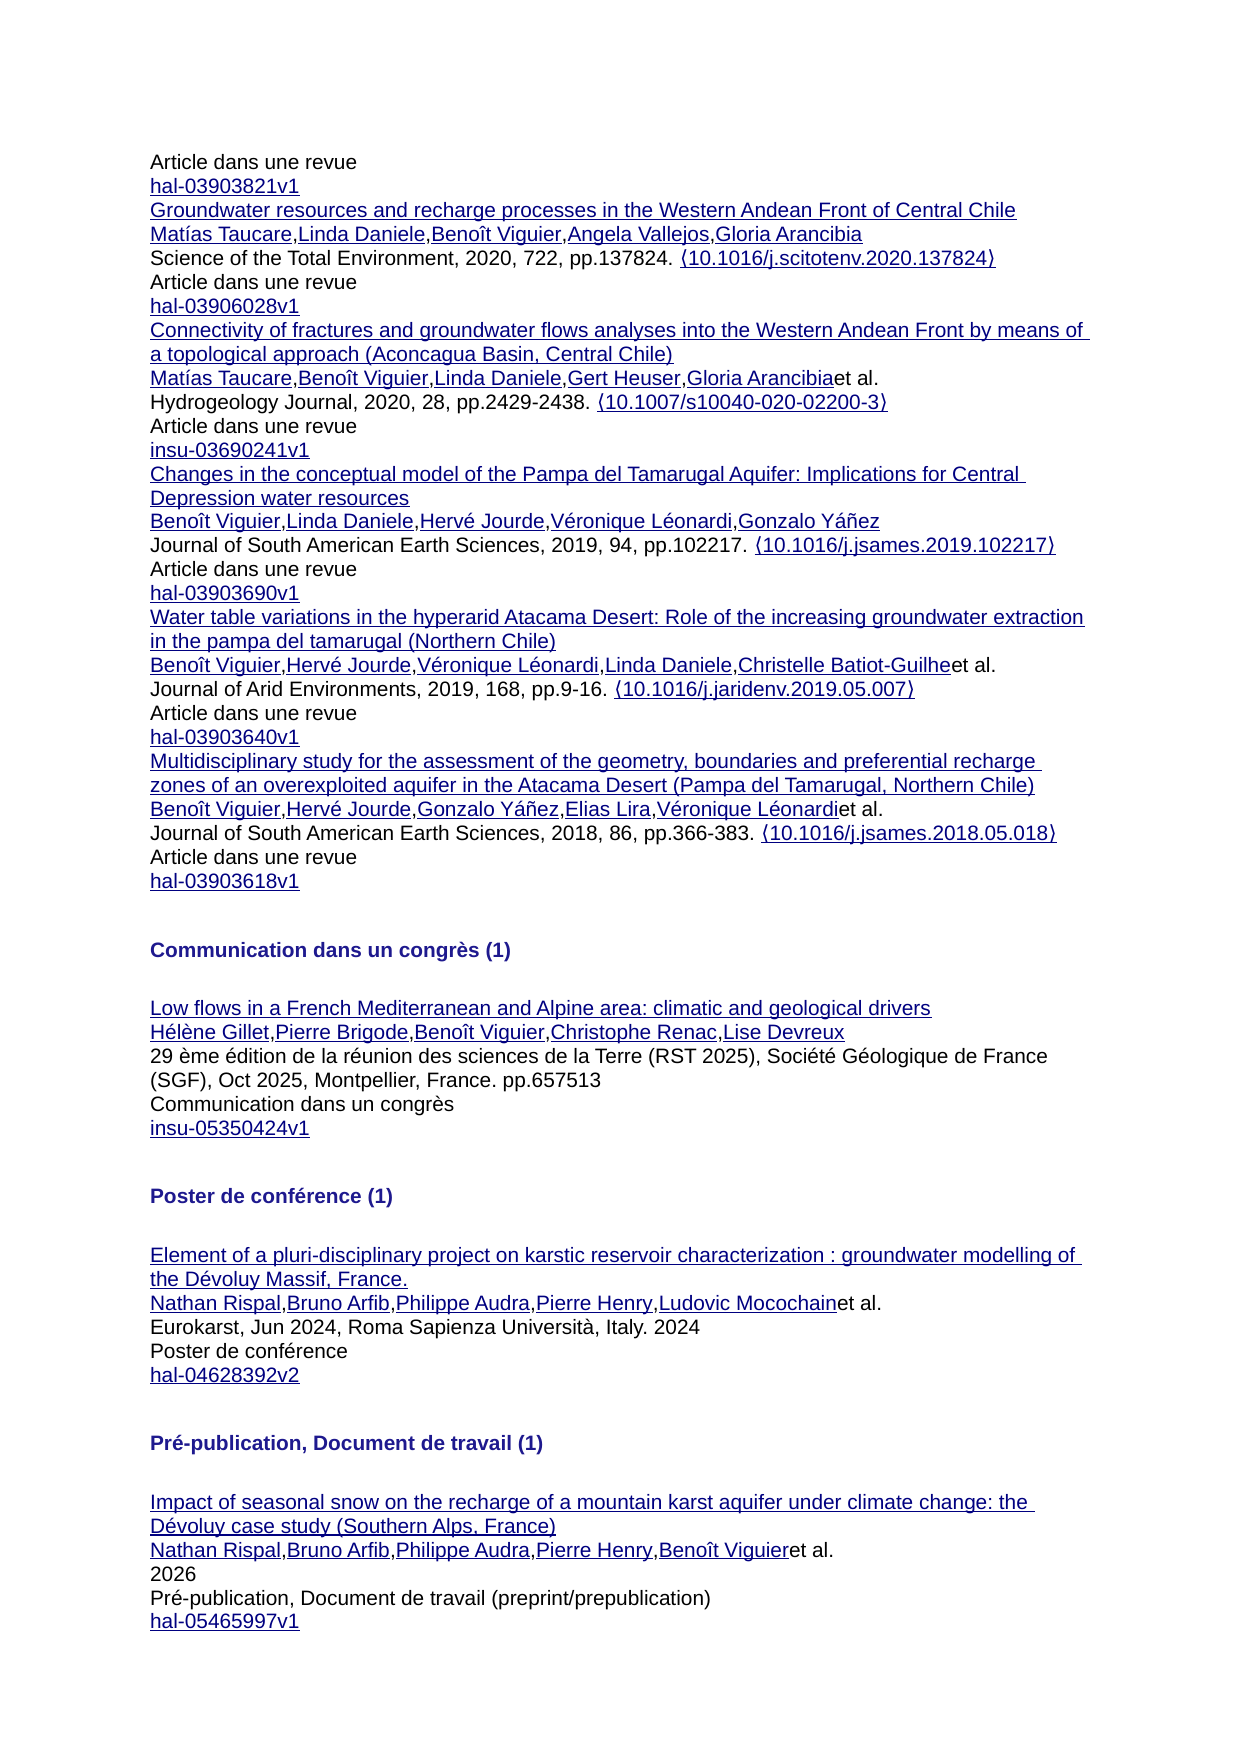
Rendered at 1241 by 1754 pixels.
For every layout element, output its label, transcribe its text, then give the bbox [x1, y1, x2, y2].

subtitle Poster de conférence (1) [150, 1184, 1090, 1208]
table_header Low flows in a French Mediterranean and Alpine area: climatic and geological drivers Hélène Gillet,Pierre Brigode,Benoît Viguier,Christophe Renac,Lise Devreux 29 ème édition de la réunion des sciences de la Terre (RST 2025), Société Géologique de France (SGF), Oct 2025, Montpellier, France. pp.657513 Communication dans un congrès insu-05350424v1 [150, 996, 1090, 1139]
table_cell a topological approach (Aconcagua Basin, Central Chile) Matías Taucare,Benoît Viguier,Linda Daniele,Gert Heuser,Gloria Arancibiaet al. Hydrogeology Journal, 2020, 28, pp.2429-2438. ⟨10.1007/s10040-020-02200-3⟩ Article dans une revue insu-03690241v1 [150, 340, 1090, 461]
table_cell Changes in the conceptual model of the Pampa del Tamarugal Aquifer: Implications for Central Depression water resources Benoît Viguier,Linda Daniele,Hervé Jourde,Véronique Léonardi,Gonzalo Yáñez Journal of South American Earth Sciences, 2019, 94, pp.102217. ⟨10.1016/j.jsames.2019.102217⟩ Article dans une revue hal-03903690v1 [150, 461, 1090, 605]
table_cell Connectivity of fractures and groundwater flows analyses into the Western Andean Front by means of [150, 318, 1090, 339]
subtitle Pré-publication, Document de travail (1) [150, 1431, 1090, 1455]
subtitle Communication dans un congrès (1) [150, 937, 1090, 961]
table_cell Article dans une revue hal-03903821v1 [150, 150, 1090, 198]
table_cell Water table variations in the hyperarid Atacama Desert: Role of the increasing groundwater extraction in the pampa del tamarugal (Northern Chile) Benoît Viguier,Hervé Jourde,Véronique Léonardi,Linda Daniele,Christelle Batiot-Guilheet al. Journal of Arid Environments, 2019, 168, pp.9-16. ⟨10.1016/j.jaridenv.2019.05.007⟩ Article dans une revue hal-03903640v1 [150, 605, 1090, 749]
table_cell Multidisciplinary study for the assessment of the geometry, boundaries and preferential recharge zones of an overexploited aquifer in the Atacama Desert (Pampa del Tamarugal, Northern Chile) Benoît Viguier,Hervé Jourde,Gonzalo Yáñez,Elias Lira,Véronique Léonardiet al. Journal of South American Earth Sciences, 2018, 86, pp.366-383. ⟨10.1016/j.jsames.2018.05.018⟩ Article dans une revue hal-03903618v1 [150, 749, 1090, 893]
table_header Element of a pluri-disciplinary project on karstic reservoir characterization : groundwater modelling of the Dévoluy Massif, France. Nathan Rispal,Bruno Arfib,Philippe Audra,Pierre Henry,Ludovic Mocochainet al. Eurokarst, Jun 2024, Roma Sapienza Università, Italy. 2024 Poster de conférence hal-04628392v2 [150, 1243, 1090, 1386]
table_header Impact of seasonal snow on the recharge of a mountain karst aquifer under climate change: the Dévoluy case study (Southern Alps, France) Nathan Rispal,Bruno Arfib,Philippe Audra,Pierre Henry,Benoît Viguieret al. 2026 Pré-publication, Document de travail (preprint/prepublication) hal-05465997v1 [150, 1490, 1090, 1633]
table_cell Groundwater resources and recharge processes in the Western Andean Front of Central Chile Matías Taucare,Linda Daniele,Benoît Viguier,Angela Vallejos,Gloria Arancibia Science of the Total Environment, 2020, 722, pp.137824. ⟨10.1016/j.scitotenv.2020.137824⟩ Article dans une revue hal-03906028v1 [150, 198, 1090, 318]
